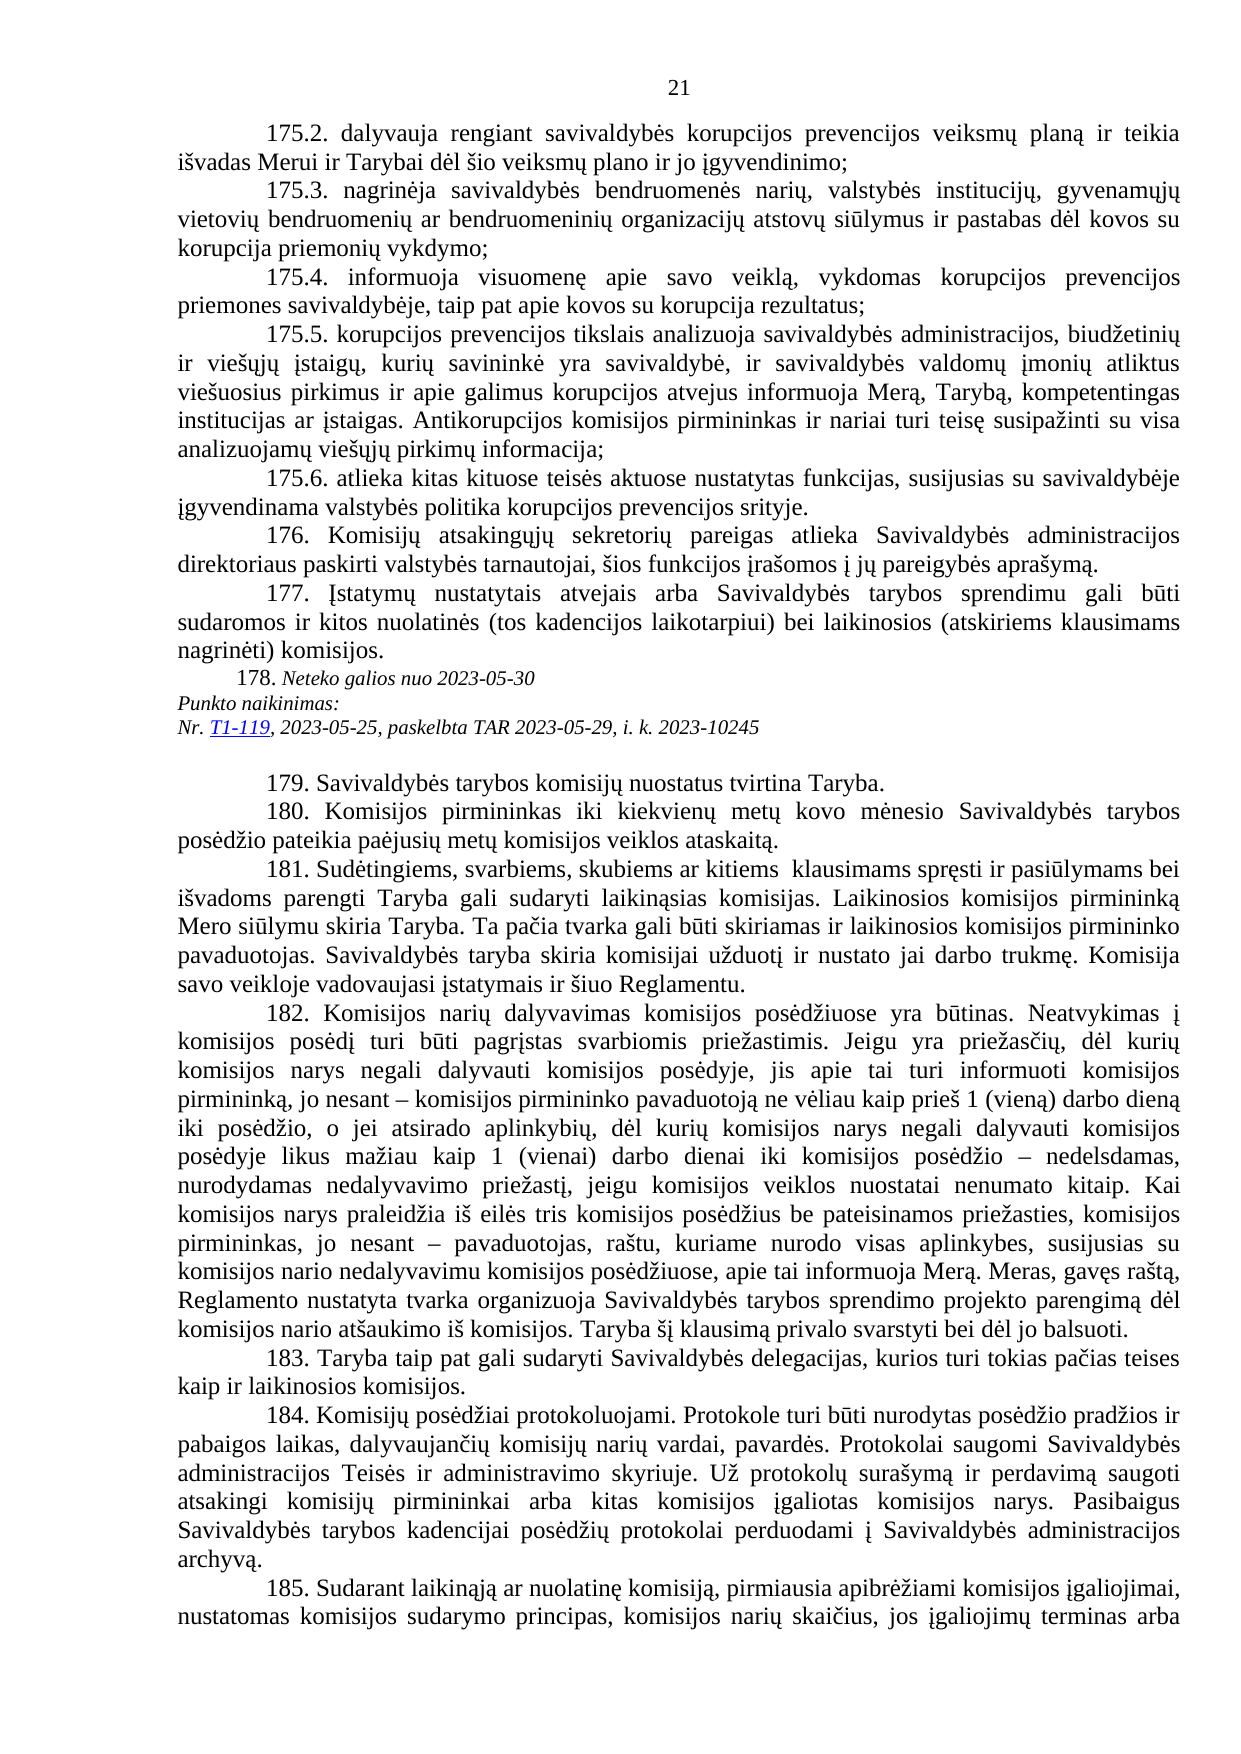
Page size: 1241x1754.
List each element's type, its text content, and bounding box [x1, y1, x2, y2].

text 181. Sudėtingiems, svarbiems, skubiems ar kitiems klausimams spręsti ir pasiūlymams bei išvadoms parengti Taryba gali sudaryti laikinąsias komisijas. Laikinosios komisijos pirmininką Mero siūlymu skiria Taryba. Ta pačia tvarka gali būti skiriamas ir laikinosios komisijos pirmininko pavaduotojas. Savivaldybės taryba skiria komisijai užduotį ir nustato jai darbo trukmę. Komisija savo veikloje vadovaujasi įstatymais ir šiuo Reglamentu. [177, 854, 1181, 998]
text Punkto naikinimas: [177, 691, 1181, 715]
text 175.6. atlieka kitas kituose teisės aktuose nustatytas funkcijas, susijusias su savivaldybėje įgyvendinama valstybės politika korupcijos prevencijos srityje. [177, 463, 1181, 521]
text 182. Komisijos narių dalyvavimas komisijos posėdžiuose yra būtinas. Neatvykimas į komisijos posėdį turi būti pagrįstas svarbiomis priežastimis. Jeigu yra priežasčių, dėl kurių komisijos narys negali dalyvauti komisijos posėdyje, jis apie tai turi informuoti komisijos pirmininką, jo nesant – komisijos pirmininko pavaduotoją ne vėliau kaip prieš 1 (vieną) darbo dieną iki posėdžio, o jei atsirado aplinkybių, dėl kurių komisijos narys negali dalyvauti komisijos posėdyje likus mažiau kaip 1 (vienai) darbo dienai iki komisijos posėdžio – nedelsdamas, nurodydamas nedalyvavimo priežastį, jeigu komisijos veiklos nuostatai nenumato kitaip. Kai komisijos narys praleidžia iš eilės tris komisijos posėdžius be pateisinamos priežasties, komisijos pirmininkas, jo nesant – pavaduotojas, raštu, kuriame nurodo visas aplinkybes, susijusias su komisijos nario nedalyvavimu komisijos posėdžiuose, apie tai informuoja Merą. Meras, gavęs raštą, Reglamento nustatyta tvarka organizuoja Savivaldybės tarybos sprendimo projekto parengimą dėl komisijos nario atšaukimo iš komisijos. Taryba šį klausimą privalo svarstyti bei dėl jo balsuoti. [177, 998, 1181, 1343]
text 184. Komisijų posėdžiai protokoluojami. Protokole turi būti nurodytas posėdžio pradžios ir pabaigos laikas, dalyvaujančių komisijų narių vardai, pavardės. Protokolai saugomi Savivaldybės administracijos Teisės ir administravimo skyriuje. Už protokolų surašymą ir perdavimą saugoti atsakingi komisijų pirmininkai arba kitas komisijos įgaliotas komisijos narys. Pasibaigus Savivaldybės tarybos kadencijai posėdžių protokolai perduodami į Savivaldybės administracijos archyvą. [177, 1400, 1181, 1573]
text Nr. T1-119, 2023-05-25, paskelbta TAR 2023-05-29, i. k. 2023-10245 [177, 715, 1181, 739]
text 176. Komisijų atsakingųjų sekretorių pareigas atlieka Savivaldybės administracijos direktoriaus paskirti valstybės tarnautojai, šios funkcijos įrašomos į jų pareigybės aprašymą. [177, 521, 1181, 578]
text 179. Savivaldybės tarybos komisijų nuostatus tvirtina Taryba. [177, 768, 1181, 796]
text 175.2. dalyvauja rengiant savivaldybės korupcijos prevencijos veiksmų planą ir teikia išvadas Merui ir Tarybai dėl šio veiksmų plano ir jo įgyvendinimo; [177, 118, 1181, 176]
text 175.3. nagrinėja savivaldybės bendruomenės narių, valstybės institucijų, gyvenamųjų vietovių bendruomenių ar bendruomeninių organizacijų atstovų siūlymus ir pastabas dėl kovos su korupcija priemonių vykdymo; [177, 176, 1181, 262]
text 185. Sudarant laikinąją ar nuolatinę komisiją, pirmiausia apibrėžiami komisijos įgaliojimai, nustatomas komisijos sudarymo principas, komisijos narių skaičius, jos įgaliojimų terminas arba [177, 1573, 1181, 1630]
text 178. Neteko galios nuo 2023-05-30 [177, 664, 1181, 691]
text 183. Taryba taip pat gali sudaryti Savivaldybės delegacijas, kurios turi tokias pačias teises kaip ir laikinosios komisijos. [177, 1343, 1181, 1400]
text 175.4. informuoja visuomenę apie savo veiklą, vykdomas korupcijos prevencijos priemones savivaldybėje, taip pat apie kovos su korupcija rezultatus; [177, 262, 1181, 319]
text 177. Įstatymų nustatytais atvejais arba Savivaldybės tarybos sprendimu gali būti sudaromos ir kitos nuolatinės (tos kadencijos laikotarpiui) bei laikinosios (atskiriems klausimams nagrinėti) komisijos. [177, 578, 1181, 664]
text 175.5. korupcijos prevencijos tikslais analizuoja savivaldybės administracijos, biudžetinių ir viešųjų įstaigų, kurių savininkė yra savivaldybė, ir savivaldybės valdomų įmonių atliktus viešuosius pirkimus ir apie galimus korupcijos atvejus informuoja Merą, Tarybą, kompetentingas institucijas ar įstaigas. Antikorupcijos komisijos pirmininkas ir nariai turi teisę susipažinti su visa analizuojamų viešųjų pirkimų informacija; [177, 319, 1181, 463]
text 180. Komisijos pirmininkas iki kiekvienų metų kovo mėnesio Savivaldybės tarybos posėdžio pateikia paėjusių metų komisijos veiklos ataskaitą. [177, 796, 1181, 854]
